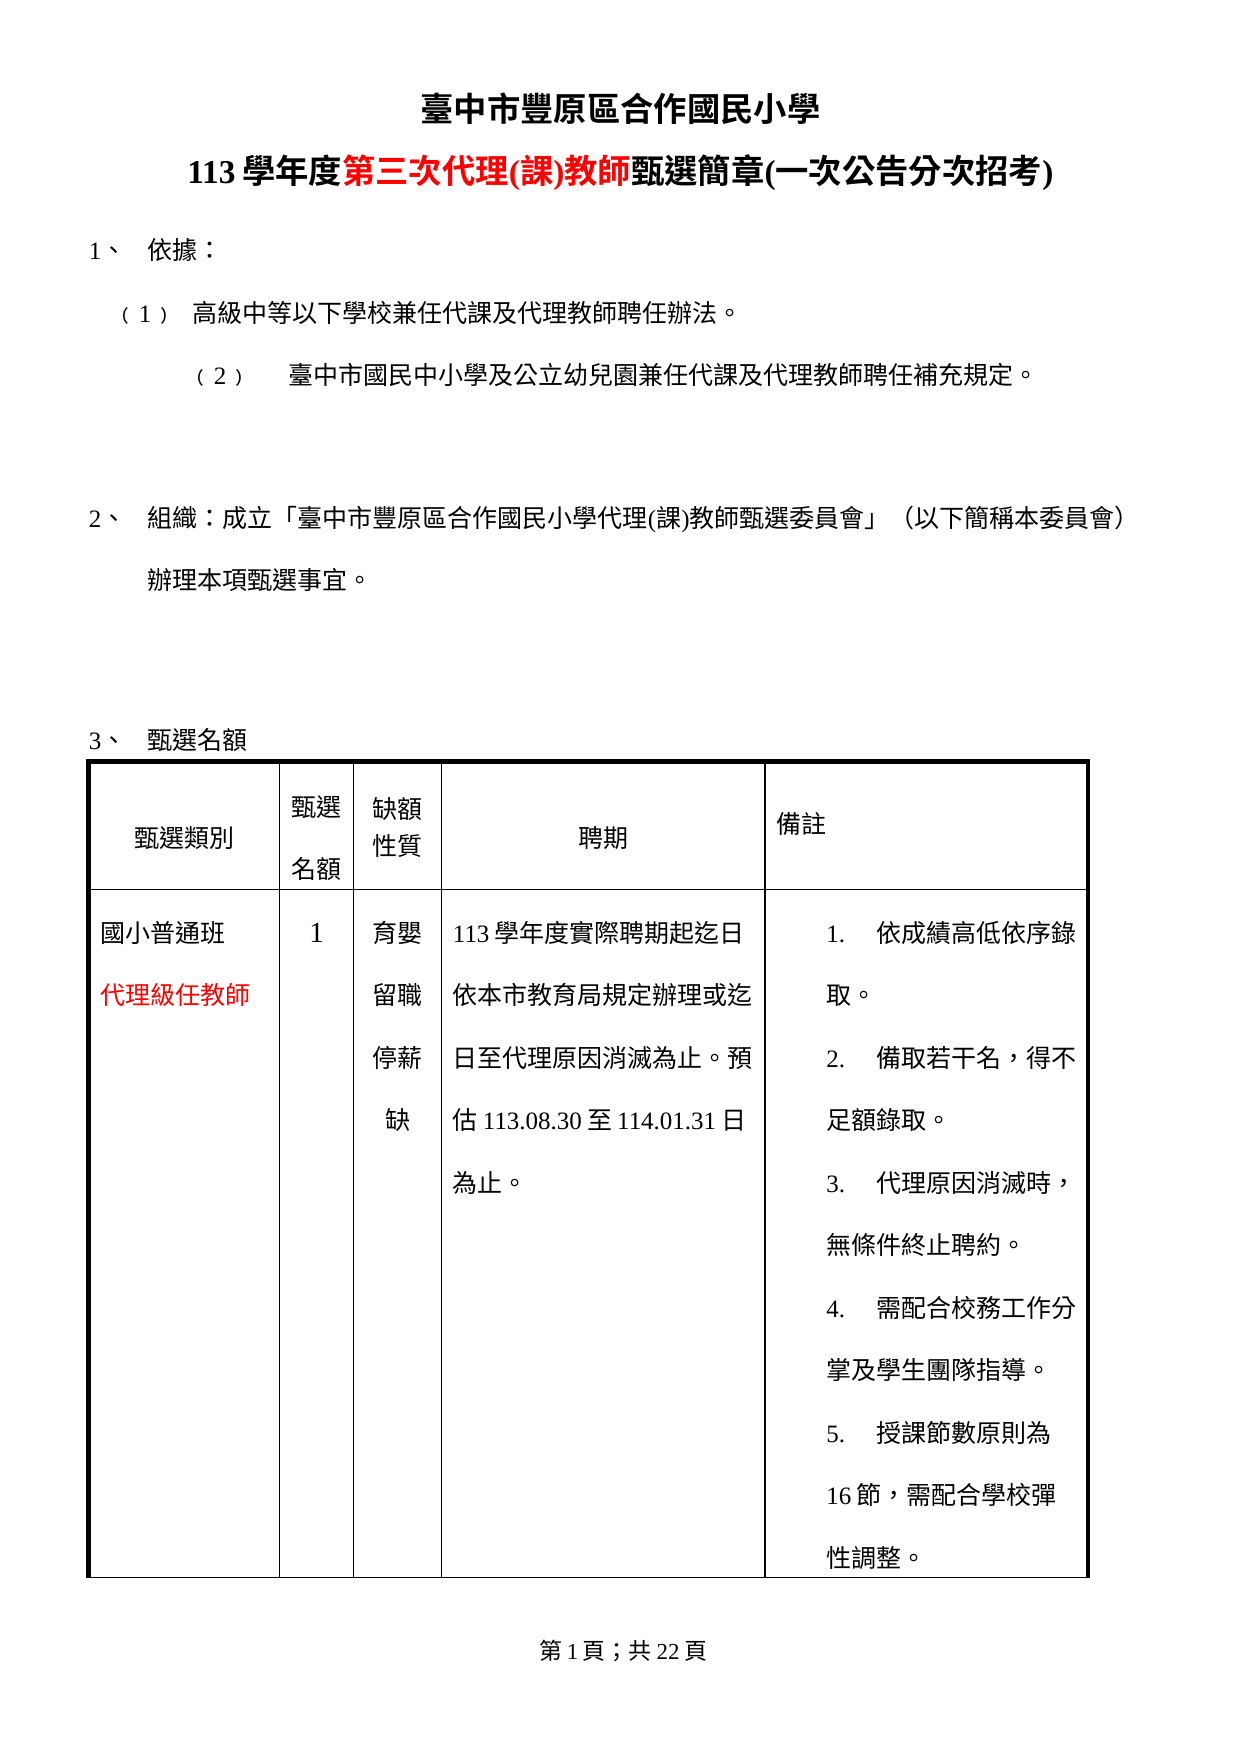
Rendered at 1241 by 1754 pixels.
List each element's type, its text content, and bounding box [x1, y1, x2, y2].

table_header 甄選名額 [280, 764, 353, 889]
list 高級中等以下學校兼任代課及代理教師聘任辦法。 [114, 270, 1152, 332]
table_header 聘期 [442, 764, 764, 889]
table_cell 依成績高低依序錄取。 備取若干名，得不足額錄取。 代理原因消滅時，無條件終止聘約。 需配合校務工作分掌及學生團隊指導。 授課節數原則為16節，需配合學校彈性調整。 [766, 890, 1086, 1577]
table_header 缺額性質 [354, 764, 441, 889]
text 臺中市豐原區合作國民小學 [89, 65, 1152, 127]
list 組織：成立「臺中市豐原區合作國民小學代理(課)教師甄選委員會」（以下簡稱本委員會）辦理本項甄選事宜。 [89, 474, 1152, 599]
table_header 備註 [766, 764, 1086, 889]
table_header 甄選類別 [91, 764, 279, 889]
list 依據： [89, 207, 1152, 270]
table_cell 育嬰留職停薪缺 [354, 890, 441, 1577]
text 113學年度第三次代理(課)教師甄選簡章(一次公告分次招考) [89, 127, 1152, 190]
list 臺中市國民中小學及公立幼兒園兼任代課及代理教師聘任補充規定。 [189, 332, 1152, 395]
list 甄選名額 [89, 697, 1152, 759]
table_cell 113學年度實際聘期起迄日依本市教育局規定辦理或迄日至代理原因消滅為止。預估113.08.30至114.01.31日為止。 [442, 890, 764, 1577]
table_cell 1 [280, 890, 353, 1577]
table_cell 國小普通班 代理級任教師 [91, 890, 279, 1577]
